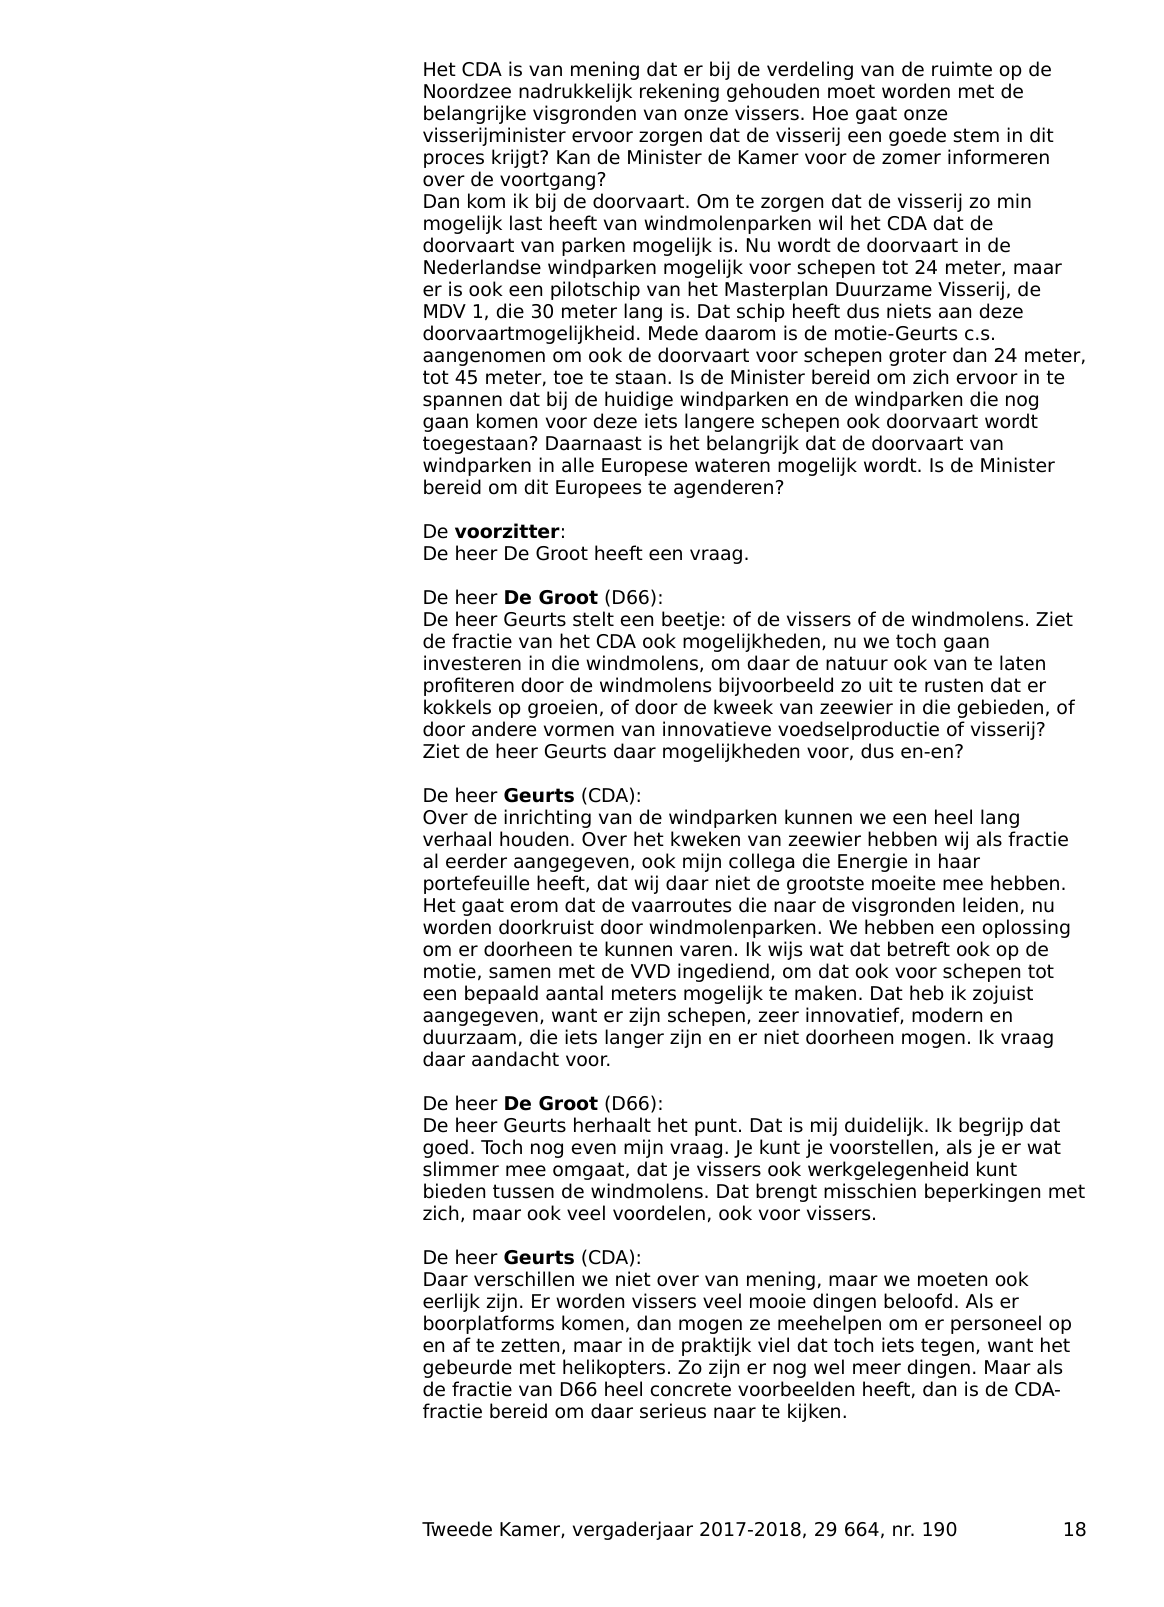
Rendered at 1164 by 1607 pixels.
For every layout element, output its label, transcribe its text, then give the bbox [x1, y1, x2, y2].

text Het CDA is van mening dat er bij de verdeling van de ruimte op de Noordzee nadrukkelijk rekening gehouden moet worden met de belangrijke visgronden van onze vissers. Hoe gaat onze visserijminister ervoor zorgen dat de visserij een goede stem in dit proces krijgt? Kan de Minister de Kamer voor de zomer informeren over de voortgang? [422, 59, 1087, 191]
text De heer Geurts (CDA): [422, 1247, 1087, 1269]
text De heer Geurts stelt een beetje: of de vissers of de windmolens. Ziet de fractie van het CDA ook mogelijkheden, nu we toch gaan investeren in die windmolens, om daar de natuur ook van te laten profiteren door de windmolens bijvoorbeeld zo uit te rusten dat er kokkels op groeien, of door de kweek van zeewier in die gebieden, of door andere vormen van innovatieve voedselproductie of visserij? Ziet de heer Geurts daar mogelijkheden voor, dus en-en? [422, 609, 1087, 763]
text De heer Geurts (CDA): [422, 785, 1087, 807]
text De voorzitter: [422, 521, 1087, 543]
text Daar verschillen we niet over van mening, maar we moeten ook eerlijk zijn. Er worden vissers veel mooie dingen beloofd. Als er boorplatforms komen, dan mogen ze meehelpen om er personeel op en af te zetten, maar in de praktijk viel dat toch iets tegen, want het gebeurde met helikopters. Zo zijn er nog wel meer dingen. Maar als de fractie van D66 heel concrete voorbeelden heeft, dan is de CDA-fractie bereid om daar serieus naar te kijken. [422, 1269, 1087, 1423]
text De heer De Groot (D66): [422, 587, 1087, 609]
text Dan kom ik bij de doorvaart. Om te zorgen dat de visserij zo min mogelijk last heeft van windmolenparken wil het CDA dat de doorvaart van parken mogelijk is. Nu wordt de doorvaart in de Nederlandse windparken mogelijk voor schepen tot 24 meter, maar er is ook een pilotschip van het Masterplan Duurzame Visserij, de MDV 1, die 30 meter lang is. Dat schip heeft dus niets aan deze doorvaartmogelijkheid. Mede daarom is de motie-Geurts c.s. aangenomen om ook de doorvaart voor schepen groter dan 24 meter, tot 45 meter, toe te staan. Is de Minister bereid om zich ervoor in te spannen dat bij de huidige windparken en de windparken die nog gaan komen voor deze iets langere schepen ook doorvaart wordt toegestaan? Daarnaast is het belangrijk dat de doorvaart van windparken in alle Europese wateren mogelijk wordt. Is de Minister bereid om dit Europees te agenderen? [422, 191, 1087, 499]
text De heer De Groot (D66): [422, 1093, 1087, 1115]
text De heer De Groot heeft een vraag. [422, 543, 1087, 565]
text De heer Geurts herhaalt het punt. Dat is mij duidelijk. Ik begrijp dat goed. Toch nog even mijn vraag. Je kunt je voorstellen, als je er wat slimmer mee omgaat, dat je vissers ook werkgelegenheid kunt bieden tussen de windmolens. Dat brengt misschien beperkingen met zich, maar ook veel voordelen, ook voor vissers. [422, 1115, 1087, 1225]
text Over de inrichting van de windparken kunnen we een heel lang verhaal houden. Over het kweken van zeewier hebben wij als fractie al eerder aangegeven, ook mijn collega die Energie in haar portefeuille heeft, dat wij daar niet de grootste moeite mee hebben. Het gaat erom dat de vaarroutes die naar de visgronden leiden, nu worden doorkruist door windmolenparken. We hebben een oplossing om er doorheen te kunnen varen. Ik wijs wat dat betreft ook op de motie, samen met de VVD ingediend, om dat ook voor schepen tot een bepaald aantal meters mogelijk te maken. Dat heb ik zojuist aangegeven, want er zijn schepen, zeer innovatief, modern en duurzaam, die iets langer zijn en er niet doorheen mogen. Ik vraag daar aandacht voor. [422, 807, 1087, 1071]
